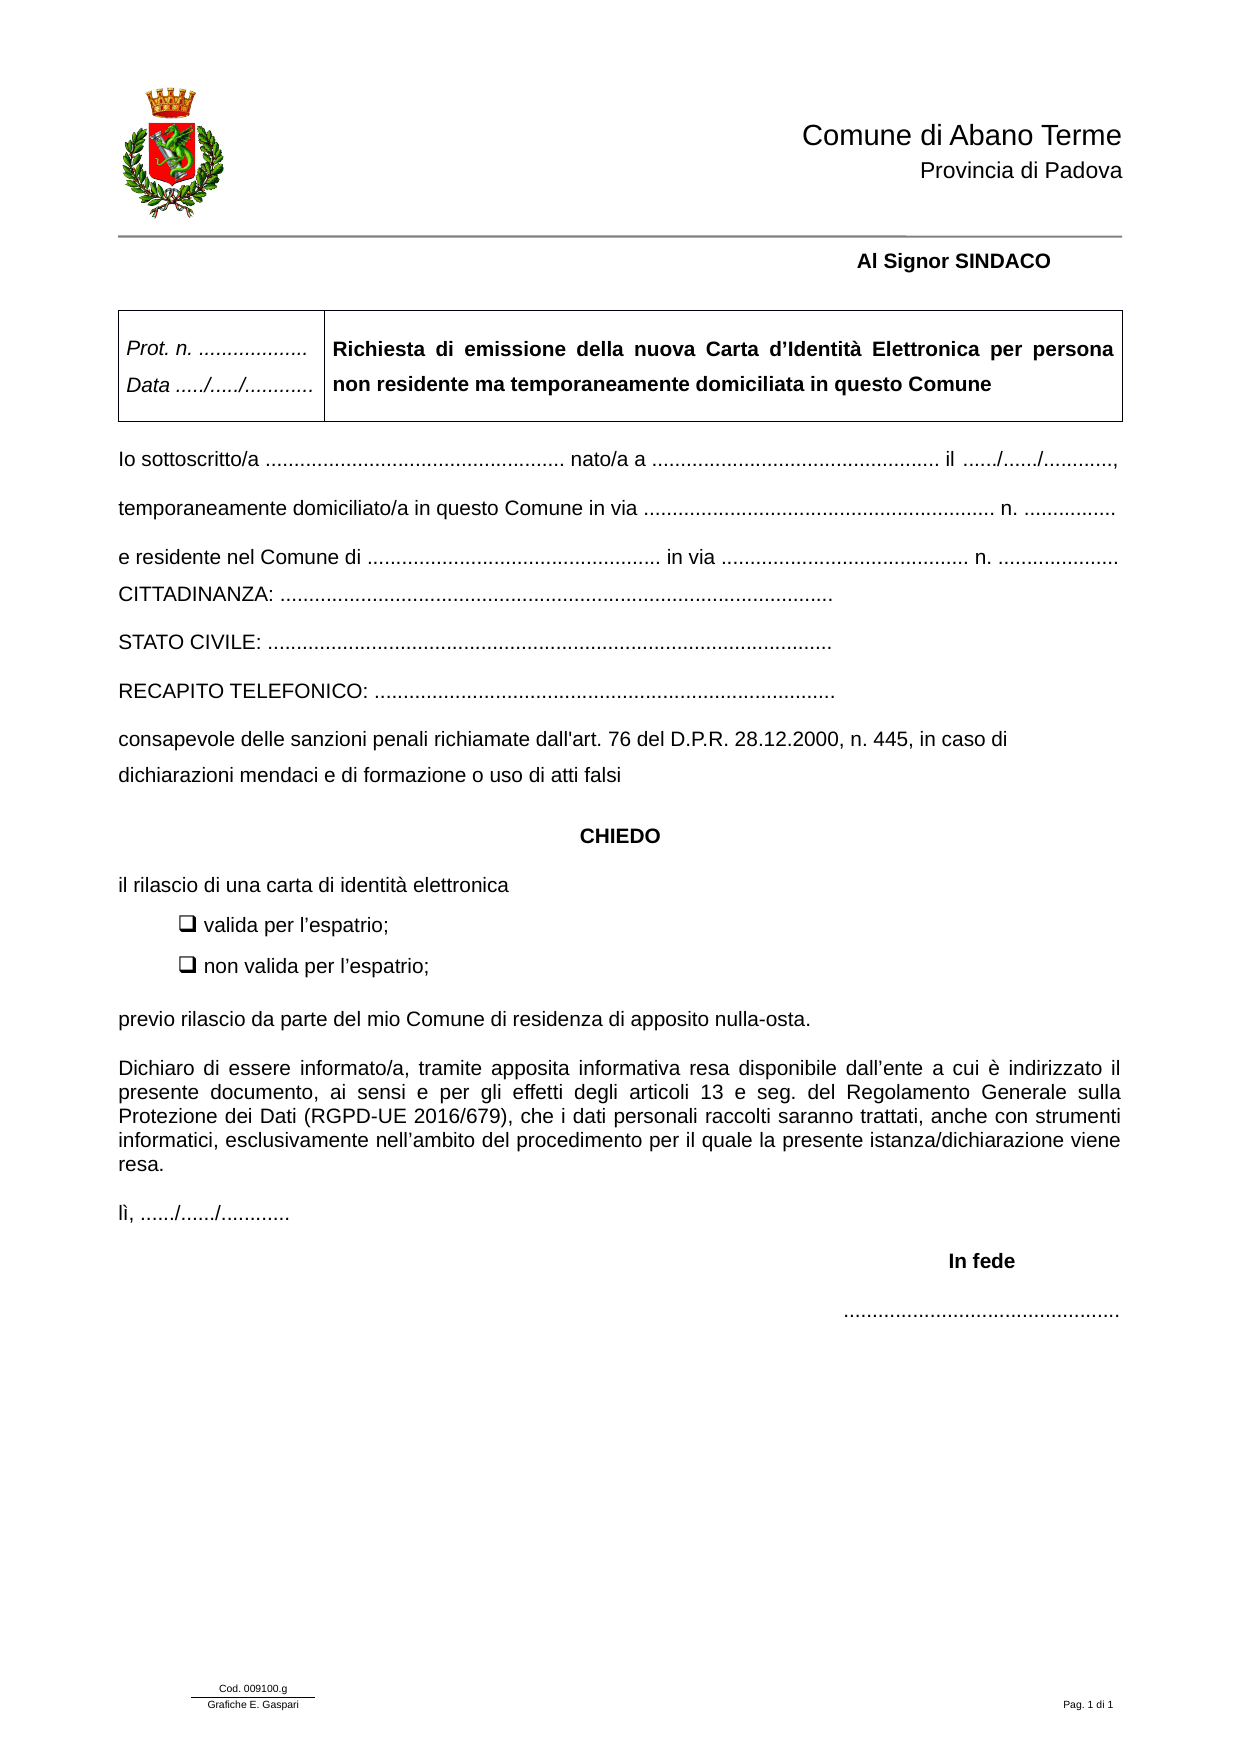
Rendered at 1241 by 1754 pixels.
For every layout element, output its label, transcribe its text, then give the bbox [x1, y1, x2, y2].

text Dichiaro di essere informato/a, tramite apposita informativa resa disponibile dall’ente a cui è indirizzato il presente documento, ai sensi e per gli effetti degli articoli 13 e seg. del Regolamento Generale sulla Protezione dei Dati (RGPD-UE 2016/679), che i dati personali raccolti saranno trattati, anche con strumenti informatici, esclusivamente nell’ambito del procedimento per il quale la presente istanza/dichiarazione viene resa. [118, 1056, 1122, 1175]
table_header Richiesta di emissione della nuova Carta d’Identità Elettronica per persona non residente ma temporaneamente domiciliata in questo Comune [325, 311, 1122, 421]
text Al Signor SINDACO [857, 249, 1122, 273]
text CHIEDO [118, 824, 1122, 848]
text il rilascio di una carta di identità elettronica [118, 873, 1122, 897]
text In fede [118, 1249, 1122, 1273]
table_header Prot. n. ................... Data ...../...../............ [119, 311, 324, 421]
text Comune di Abano Terme [224, 118, 1122, 152]
text Provincia di Padova [224, 157, 1122, 183]
text Io sottoscritto/a .................................................... nato/a a .................................................. il ....../....../............, [118, 447, 1122, 471]
text ................................................ [118, 1298, 1122, 1322]
text RECAPITO TELEFONICO: ................................................................................ [118, 678, 1122, 702]
picture [122, 87, 224, 219]
text consapevole delle sanzioni penali richiamate dall'art. 76 del D.P.R. 28.12.2000, n. 445, in caso di dichiarazioni mendaci e di formazione o uso di atti falsi [118, 727, 1122, 787]
text CITTADINANZA: ................................................................................................ [118, 582, 1122, 606]
text lì, ....../....../............ [118, 1200, 1122, 1224]
text  non valida per l’espatrio; [177, 953, 1122, 978]
text previo rilascio da parte del mio Comune di residenza di apposito nulla-osta. [118, 1007, 1122, 1031]
text temporaneamente domiciliato/a in questo Comune in via ............................................................. n. ................ [118, 496, 1122, 520]
text STATO CIVILE: .................................................................................................. [118, 630, 1122, 654]
text e residente nel Comune di ................................................... in via ........................................... n. ..................... [118, 545, 1122, 569]
text  valida per l’espatrio; [177, 913, 1122, 937]
